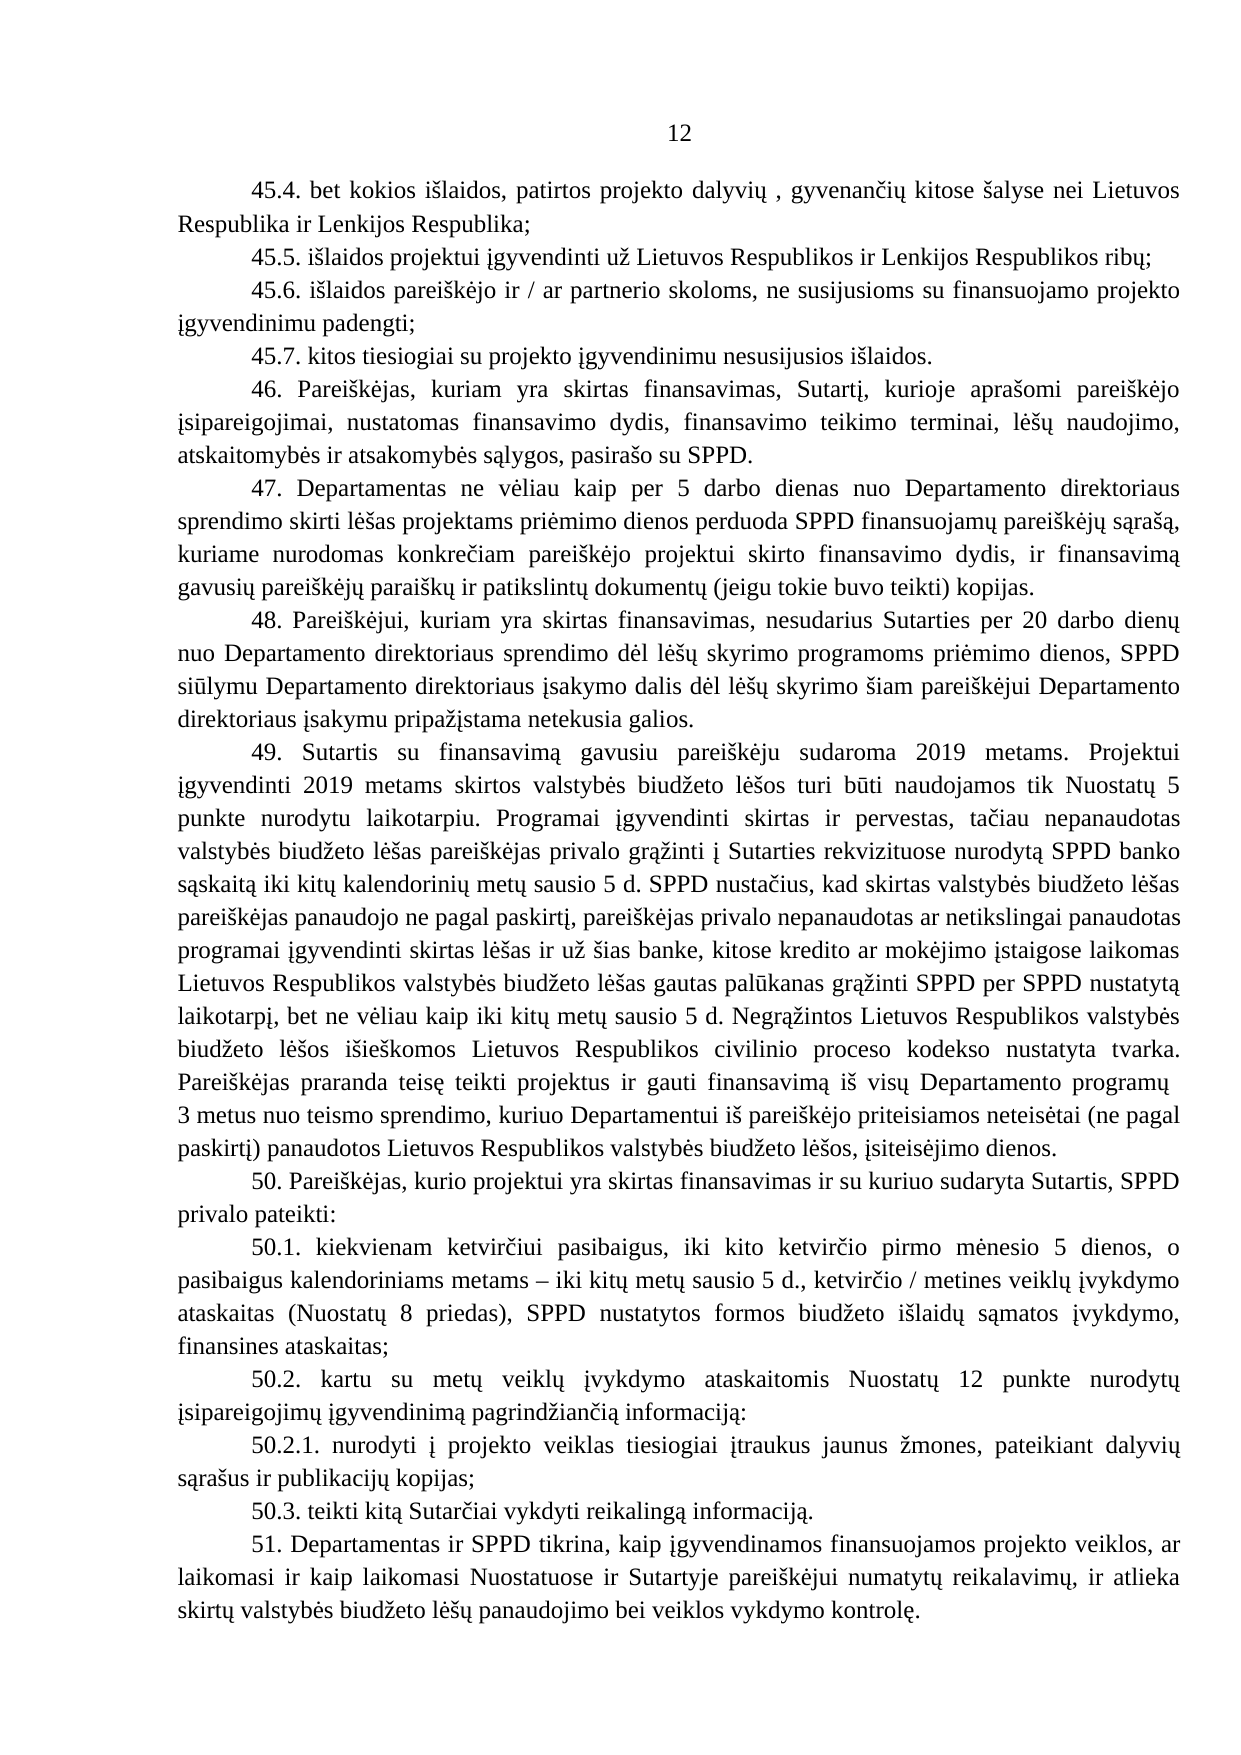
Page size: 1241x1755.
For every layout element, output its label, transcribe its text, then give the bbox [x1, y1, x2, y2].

text 45.4. bet kokios išlaidos, patirtos projekto dalyvių , gyvenančių kitose šalyse nei Lietuvos Respublika ir Lenkijos Respublika; [177, 176, 1181, 237]
text 48. Pareiškėjui, kuriam yra skirtas finansavimas, nesudarius Sutarties per 20 darbo dienų nuo Departamento direktoriaus sprendimo dėl lėšų skyrimo programoms priėmimo dienos, SPPD siūlymu Departamento direktoriaus įsakymo dalis dėl lėšų skyrimo šiam pareiškėjui Departamento direktoriaus įsakymu pripažįstama netekusia galios. [177, 605, 1181, 733]
text 50. Pareiškėjas, kurio projektui yra skirtas finansavimas ir su kuriuo sudaryta Sutartis, SPPD privalo pateikti: [177, 1166, 1181, 1228]
text 45.5. išlaidos projektui įgyvendinti už Lietuvos Respublikos ir Lenkijos Respublikos ribų; [177, 242, 1181, 270]
text 45.7. kitos tiesiogiai su projekto įgyvendinimu nesusijusios išlaidos. [177, 341, 1181, 369]
text 50.3. teikti kitą Sutarčiai vykdyti reikalingą informaciją. [177, 1496, 1181, 1525]
text 51. Departamentas ir SPPD tikrina, kaip įgyvendinamos finansuojamos projekto veiklos, ar laikomasi ir kaip laikomasi Nuostatuose ir Sutartyje pareiškėjui numatytų reikalavimų, ir atlieka skirtų valstybės biudžeto lėšų panaudojimo bei veiklos vykdymo kontrolę. [177, 1529, 1181, 1624]
text 50.2. kartu su metų veiklų įvykdymo ataskaitomis Nuostatų 12 punkte nurodytų įsipareigojimų įgyvendinimą pagrindžiančią informaciją: [177, 1364, 1181, 1426]
text 49. Sutartis su finansavimą gavusiu pareiškėju sudaroma 2019 metams. Projektui įgyvendinti 2019 metams skirtos valstybės biudžeto lėšos turi būti naudojamos tik Nuostatų 5 punkte nurodytu laikotarpiu. Programai įgyvendinti skirtas ir pervestas, tačiau nepanaudotas valstybės biudžeto lėšas pareiškėjas privalo grąžinti į Sutarties rekvizituose nurodytą SPPD banko sąskaitą iki kitų kalendorinių metų sausio 5 d. SPPD nustačius, kad skirtas valstybės biudžeto lėšas pareiškėjas panaudojo ne pagal paskirtį, pareiškėjas privalo nepanaudotas ar netikslingai panaudotas programai įgyvendinti skirtas lėšas ir už šias banke, kitose kredito ar mokėjimo įstaigose laikomas Lietuvos Respublikos valstybės biudžeto lėšas gautas palūkanas grąžinti SPPD per SPPD nustatytą laikotarpį, bet ne vėliau kaip iki kitų metų sausio 5 d. Negrąžintos Lietuvos Respublikos valstybės biudžeto lėšos išieškomos Lietuvos Respublikos civilinio proceso kodekso nustatyta tvarka. Pareiškėjas praranda teisę teikti projektus ir gauti finansavimą iš visų Departamento programų 3 metus nuo teismo sprendimo, kuriuo Departamentui iš pareiškėjo priteisiamos neteisėtai (ne pagal paskirtį) panaudotos Lietuvos Respublikos valstybės biudžeto lėšos, įsiteisėjimo dienos. [177, 737, 1181, 1162]
text 45.6. išlaidos pareiškėjo ir / ar partnerio skoloms, ne susijusioms su finansuojamo projekto įgyvendinimu padengti; [177, 275, 1181, 336]
text 50.2.1. nurodyti į projekto veiklas tiesiogiai įtraukus jaunus žmones, pateikiant dalyvių sąrašus ir publikacijų kopijas; [177, 1430, 1181, 1492]
text 46. Pareiškėjas, kuriam yra skirtas finansavimas, Sutartį, kurioje aprašomi pareiškėjo įsipareigojimai, nustatomas finansavimo dydis, finansavimo teikimo terminai, lėšų naudojimo, atskaitomybės ir atsakomybės sąlygos, pasirašo su SPPD. [177, 374, 1181, 468]
text 50.1. kiekvienam ketvirčiui pasibaigus, iki kito ketvirčio pirmo mėnesio 5 dienos, o pasibaigus kalendoriniams metams – iki kitų metų sausio 5 d., ketvirčio / metines veiklų įvykdymo ataskaitas (Nuostatų 8 priedas), SPPD nustatytos formos biudžeto išlaidų sąmatos įvykdymo, finansines ataskaitas; [177, 1232, 1181, 1360]
text 47. Departamentas ne vėliau kaip per 5 darbo dienas nuo Departamento direktoriaus sprendimo skirti lėšas projektams priėmimo dienos perduoda SPPD finansuojamų pareiškėjų sąrašą, kuriame nurodomas konkrečiam pareiškėjo projektui skirto finansavimo dydis, ir finansavimą gavusių pareiškėjų paraiškų ir patikslintų dokumentų (jeigu tokie buvo teikti) kopijas. [177, 473, 1181, 601]
